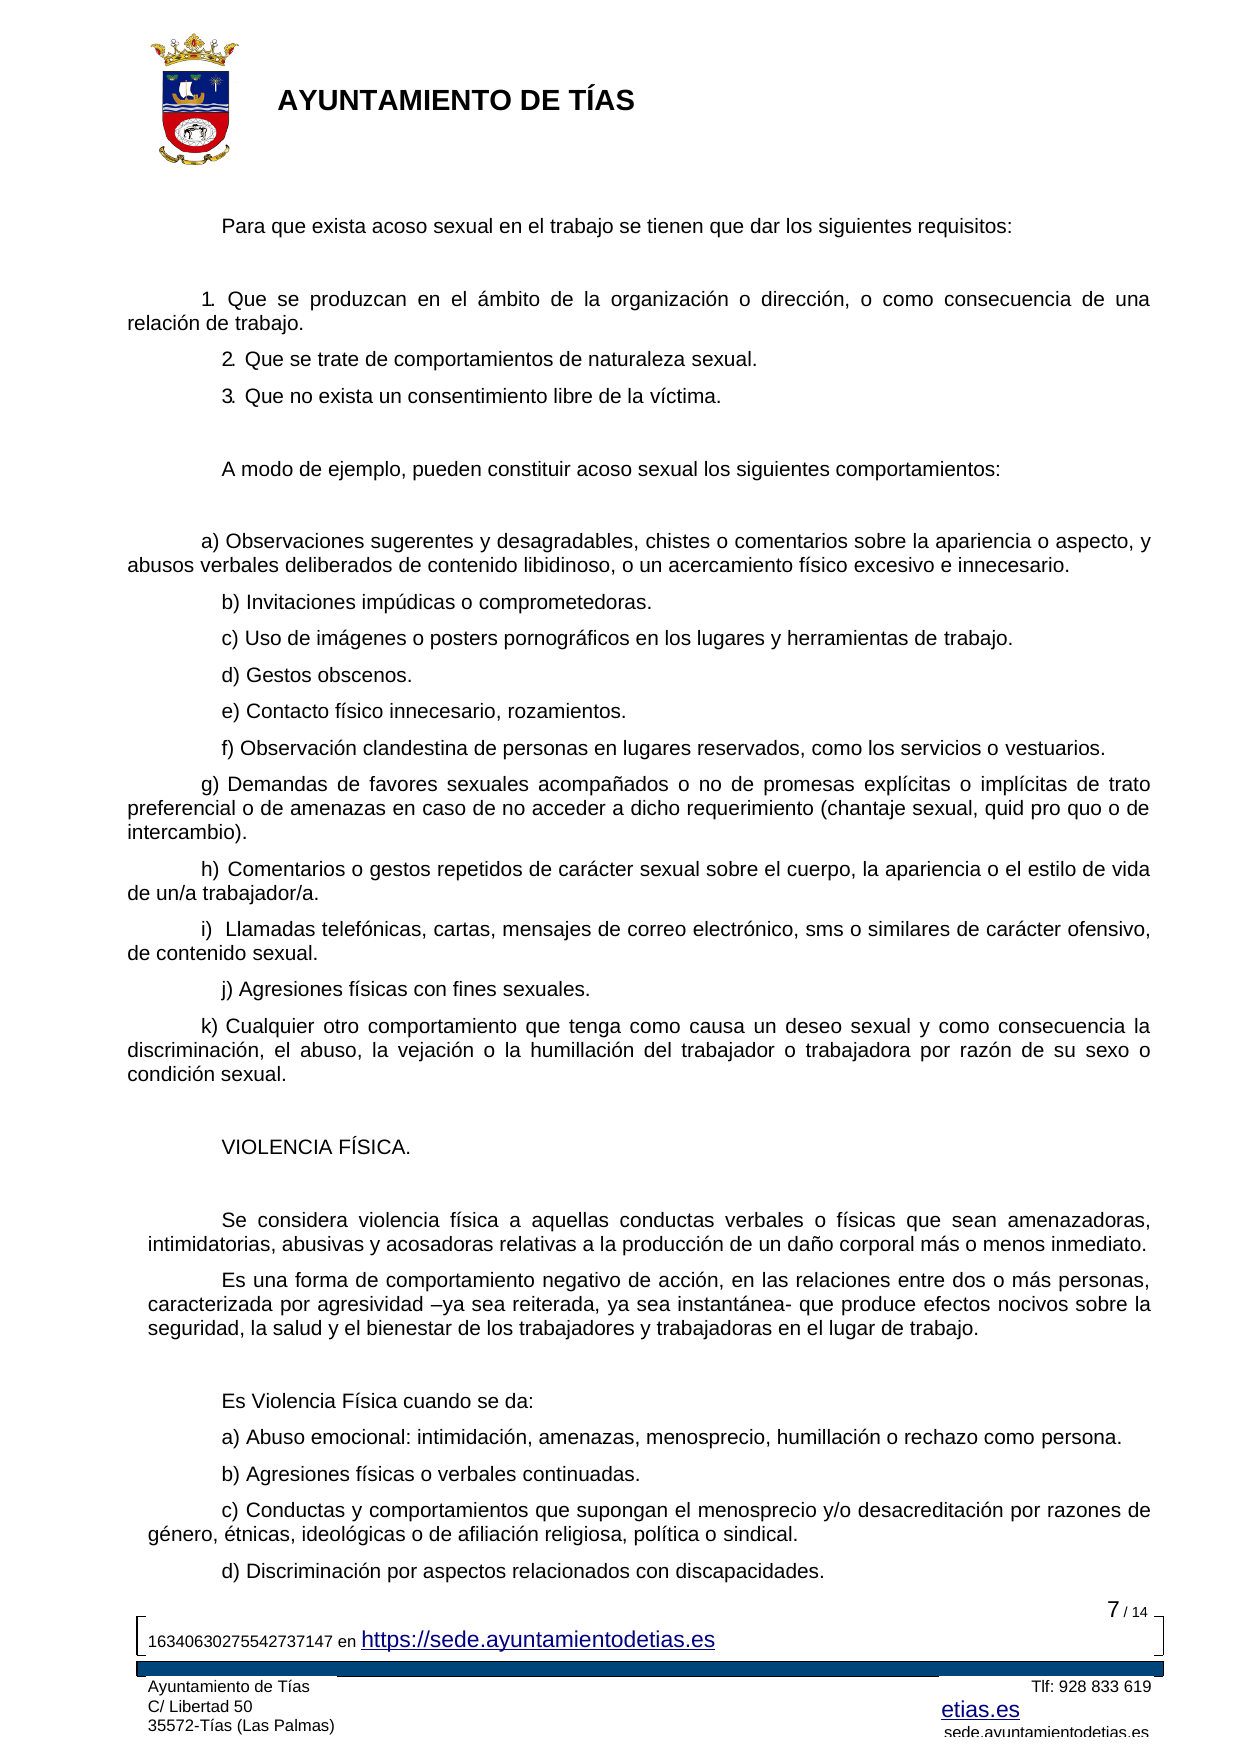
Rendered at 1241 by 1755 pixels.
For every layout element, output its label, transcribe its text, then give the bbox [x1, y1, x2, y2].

text Es una forma de comportamiento negativo de acción, en las relaciones entre dos o más personas, caracterizada por agresividad –ya sea reiterada, ya sea instantánea- que produce efectos nocivos sobre la seguridad, la salud y el bienestar de los trabajadores y trabajadoras en el lugar de trabajo. [148, 1268, 1152, 1340]
text A modo de ejemplo, pueden constituir acoso sexual los siguientes comportamientos: [221, 456, 1195, 480]
list Llamadas telefónicas, cartas, mensajes de correo electrónico, sms o similares de carácter ofensivo, de contenido sexual. [127, 917, 1152, 965]
list Observaciones sugerentes y desagradables, chistes o comentarios sobre la apariencia o aspecto, y abusos verbales deliberados de contenido libidinoso, o un acercamiento físico excesivo e innecesario. [127, 529, 1152, 577]
text VIOLENCIA FÍSICA. [221, 1134, 1195, 1158]
list Contacto físico innecesario, rozamientos. [221, 699, 1195, 723]
list Gestos obscenos. [221, 663, 1195, 687]
list Agresiones físicas o verbales continuadas. [221, 1462, 1195, 1486]
text Para que exista acoso sexual en el trabajo se tienen que dar los siguientes requisitos: [221, 214, 1195, 238]
list Agresiones físicas con fines sexuales. [221, 977, 1195, 1001]
list Que se produzcan en el ámbito de la organización o dirección, o como consecuencia de una relación de trabajo. [127, 287, 1152, 334]
list Abuso emocional: intimidación, amenazas, menosprecio, humillación o rechazo como persona. [221, 1425, 1195, 1449]
list Uso de imágenes o posters pornográficos en los lugares y herramientas de trabajo. [221, 626, 1195, 650]
list Que se trate de comportamientos de naturaleza sexual. [221, 347, 1195, 371]
list Invitaciones impúdicas o comprometedoras. [221, 590, 1195, 614]
list Cualquier otro comportamiento que tenga como causa un deseo sexual y como consecuencia la discriminación, el abuso, la vejación o la humillación del trabajador o trabajadora por razón de su sexo o condición sexual. [127, 1014, 1152, 1086]
list Que no exista un consentimiento libre de la víctima. [221, 383, 1195, 407]
list Discriminación por aspectos relacionados con discapacidades. [221, 1558, 1195, 1582]
list Conductas y comportamientos que supongan el menosprecio y/o desacreditación por razones de género, étnicas, ideológicas o de afiliación religiosa, política o sindical. [148, 1498, 1152, 1546]
list Demandas de favores sexuales acompañados o no de promesas explícitas o implícitas de trato preferencial o de amenazas en caso de no acceder a dicho requerimiento (chantaje sexual, quid pro quo o de intercambio). [127, 772, 1152, 844]
text Es Violencia Física cuando se da: [221, 1389, 1195, 1413]
text Se considera violencia física a aquellas conductas verbales o físicas que sean amenazadoras, intimidatorias, abusivas y acosadoras relativas a la producción de un daño corporal más o menos inmediato. [148, 1207, 1152, 1255]
list Observación clandestina de personas en lugares reservados, como los servicios o vestuarios. [221, 736, 1195, 759]
list Comentarios o gestos repetidos de carácter sexual sobre el cuerpo, la apariencia o el estilo de vida de un/a trabajador/a. [127, 856, 1152, 904]
